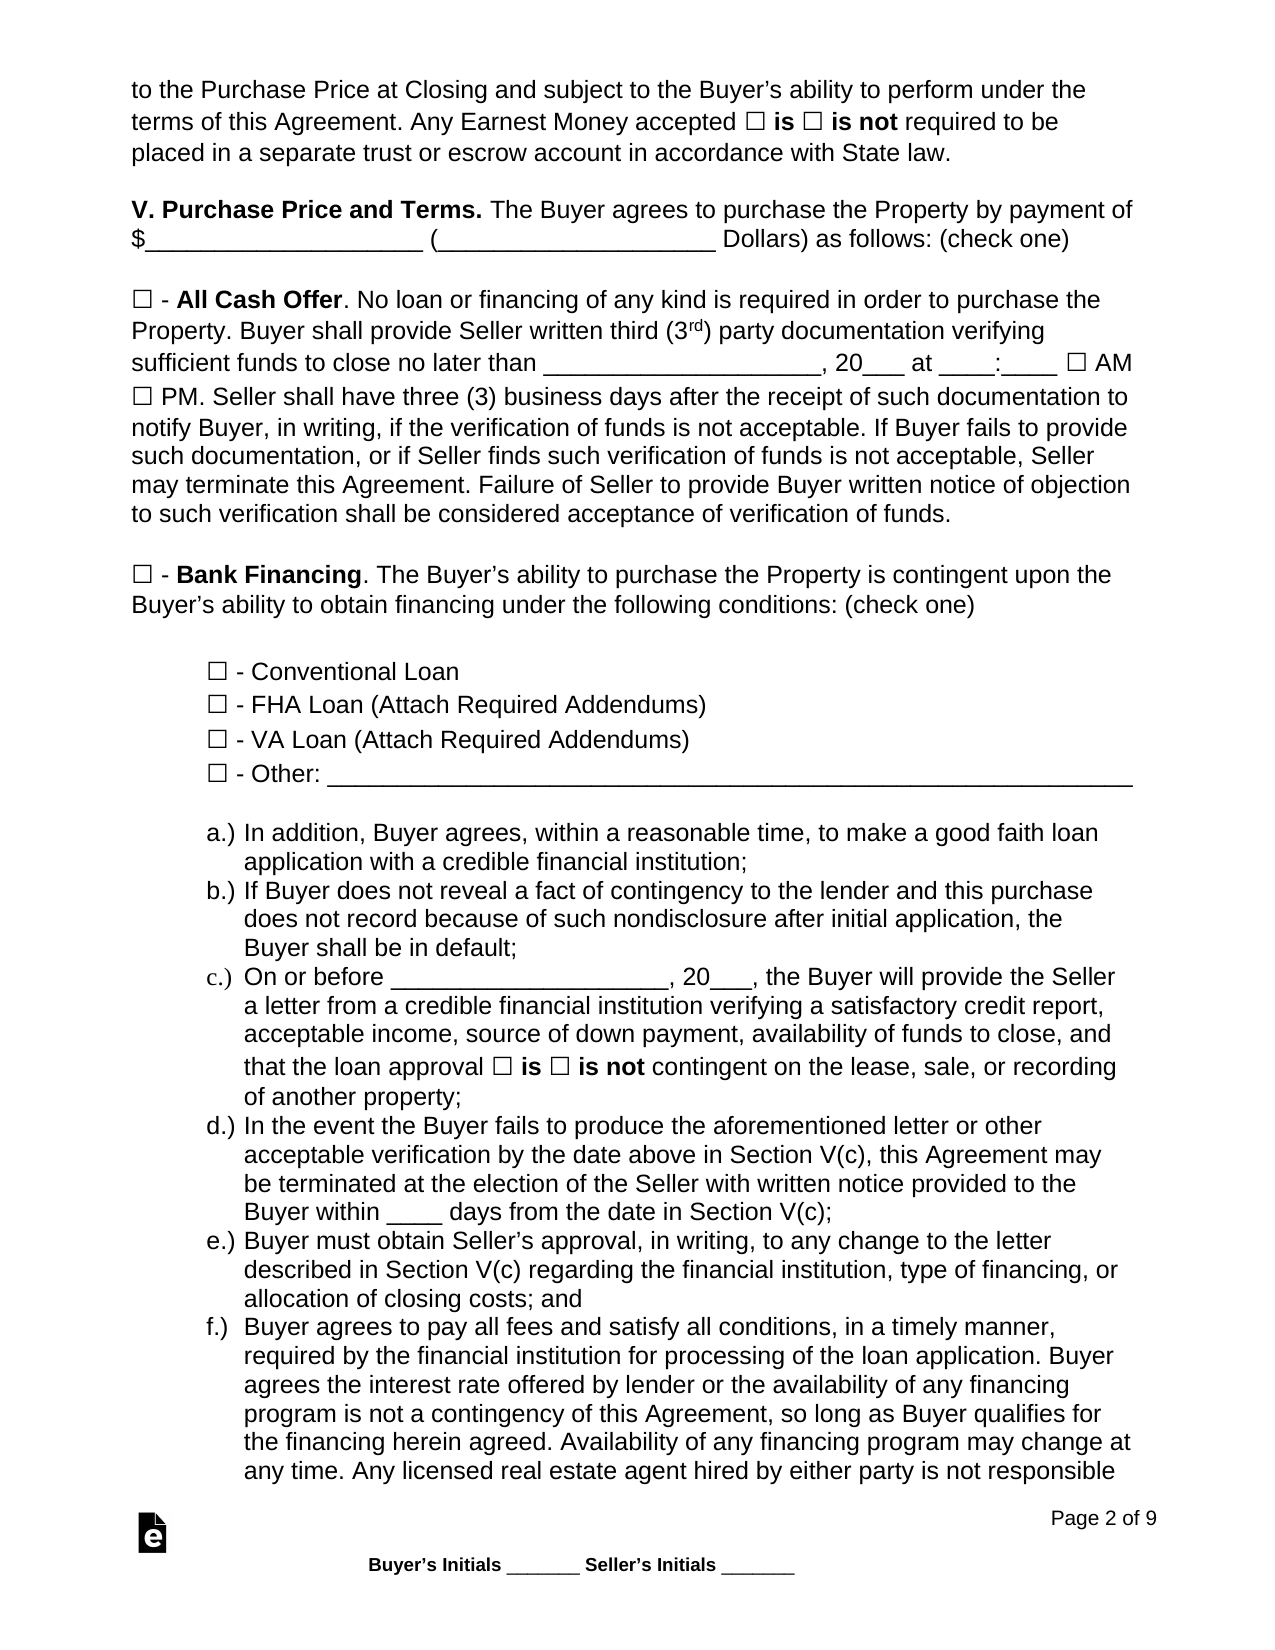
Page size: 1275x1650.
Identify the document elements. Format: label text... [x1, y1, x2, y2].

text ☐ - Other: __________________________________________________________ [131, 755, 1134, 789]
list Buyer must obtain Seller’s approval, in writing, to any change to the letter described in Section V(c) regarding the financial institution, type of financing, or allocation of closing costs; and [206, 1226, 1134, 1312]
list In addition, Buyer agrees, within a reasonable time, to make a good faith loan application with a credible financial institution; [206, 818, 1134, 876]
text ☐ - VA Loan (Attach Required Addendums) [131, 721, 1134, 755]
text V. Purchase Price and Terms. The Buyer agrees to purchase the Property by payment of $____________________ (____________________ Dollars) as follows: (check one) [131, 195, 1134, 253]
list In the event the Buyer fails to produce the aforementioned letter or other acceptable verification by the date above in Section V(c), this Agreement may be terminated at the election of the Seller with written notice provided to the Buyer within ____ days from the date in Section V(c); [206, 1111, 1134, 1226]
text ☐ - Conventional Loan [131, 653, 1134, 687]
list If Buyer does not reveal a fact of contingency to the lender and this purchase does not record because of such nondisclosure after initial application, the Buyer shall be in default; [206, 876, 1134, 962]
text ☐ - Bank Financing. The Buyer’s ability to purchase the Property is contingent upon the Buyer’s ability to obtain financing under the following conditions: (check one) [131, 556, 1134, 619]
list On or before ____________________, 20___, the Buyer will provide the Seller a letter from a credible financial institution verifying a satisfactory credit report, acceptable income, source of down payment, availability of funds to close, and that the loan approval ☐ is ☐ is not contingent on the lease, sale, or recording of another property; [206, 962, 1134, 1111]
text ☐ - All Cash Offer. No loan or financing of any kind is required in order to purchase the Property. Buyer shall provide Seller written third (3rd) party documentation verifying sufficient funds to close no later than ____________________, 20___ at ____:____ ☐ AM ☐ PM. Seller shall have three (3) business days after the receipt of such documentation to notify Buyer, in writing, if the verification of funds is not acceptable. If Buyer fails to provide such documentation, or if Seller finds such verification of funds is not acceptable, Seller may terminate this Agreement. Failure of Seller to provide Buyer written notice of objection to such verification shall be considered acceptance of verification of funds. [131, 282, 1134, 527]
list Buyer agrees to pay all fees and satisfy all conditions, in a timely manner, required by the financial institution for processing of the loan application. Buyer agrees the interest rate offered by lender or the availability of any financing program is not a contingency of this Agreement, so long as Buyer qualifies for the financing herein agreed. Availability of any financing program may change at any time. Any licensed real estate agent hired by either party is not responsible [206, 1312, 1134, 1485]
text ☐ - FHA Loan (Attach Required Addendums) [131, 687, 1134, 721]
text to the Purchase Price at Closing and subject to the Buyer’s ability to perform under the terms of this Agreement. Any Earnest Money accepted ☐ is ☐ is not required to be placed in a separate trust or escrow account in accordance with State law. [131, 75, 1134, 167]
